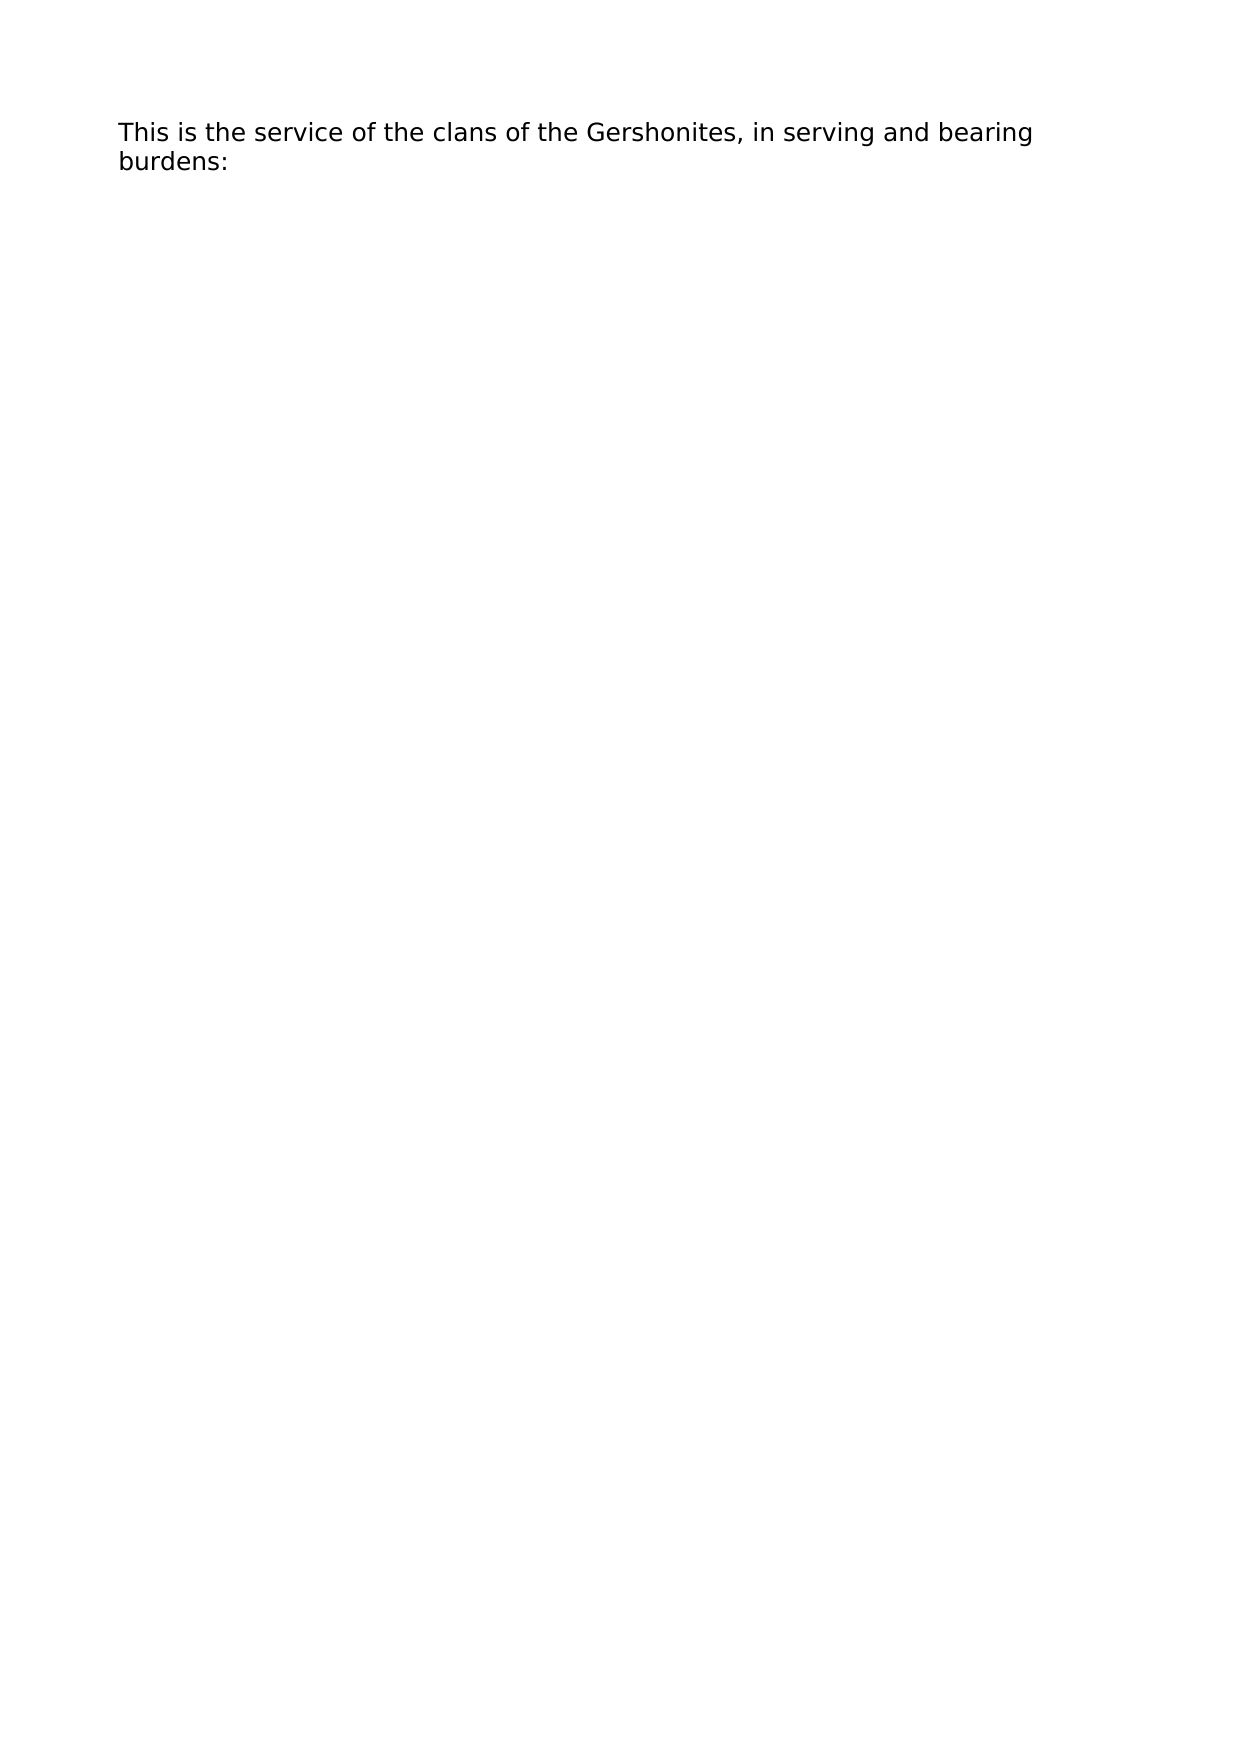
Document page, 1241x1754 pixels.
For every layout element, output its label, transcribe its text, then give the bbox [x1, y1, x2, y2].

text This is the service of the clans of the Gershonites, in serving and bearing burdens: [118, 118, 1122, 176]
